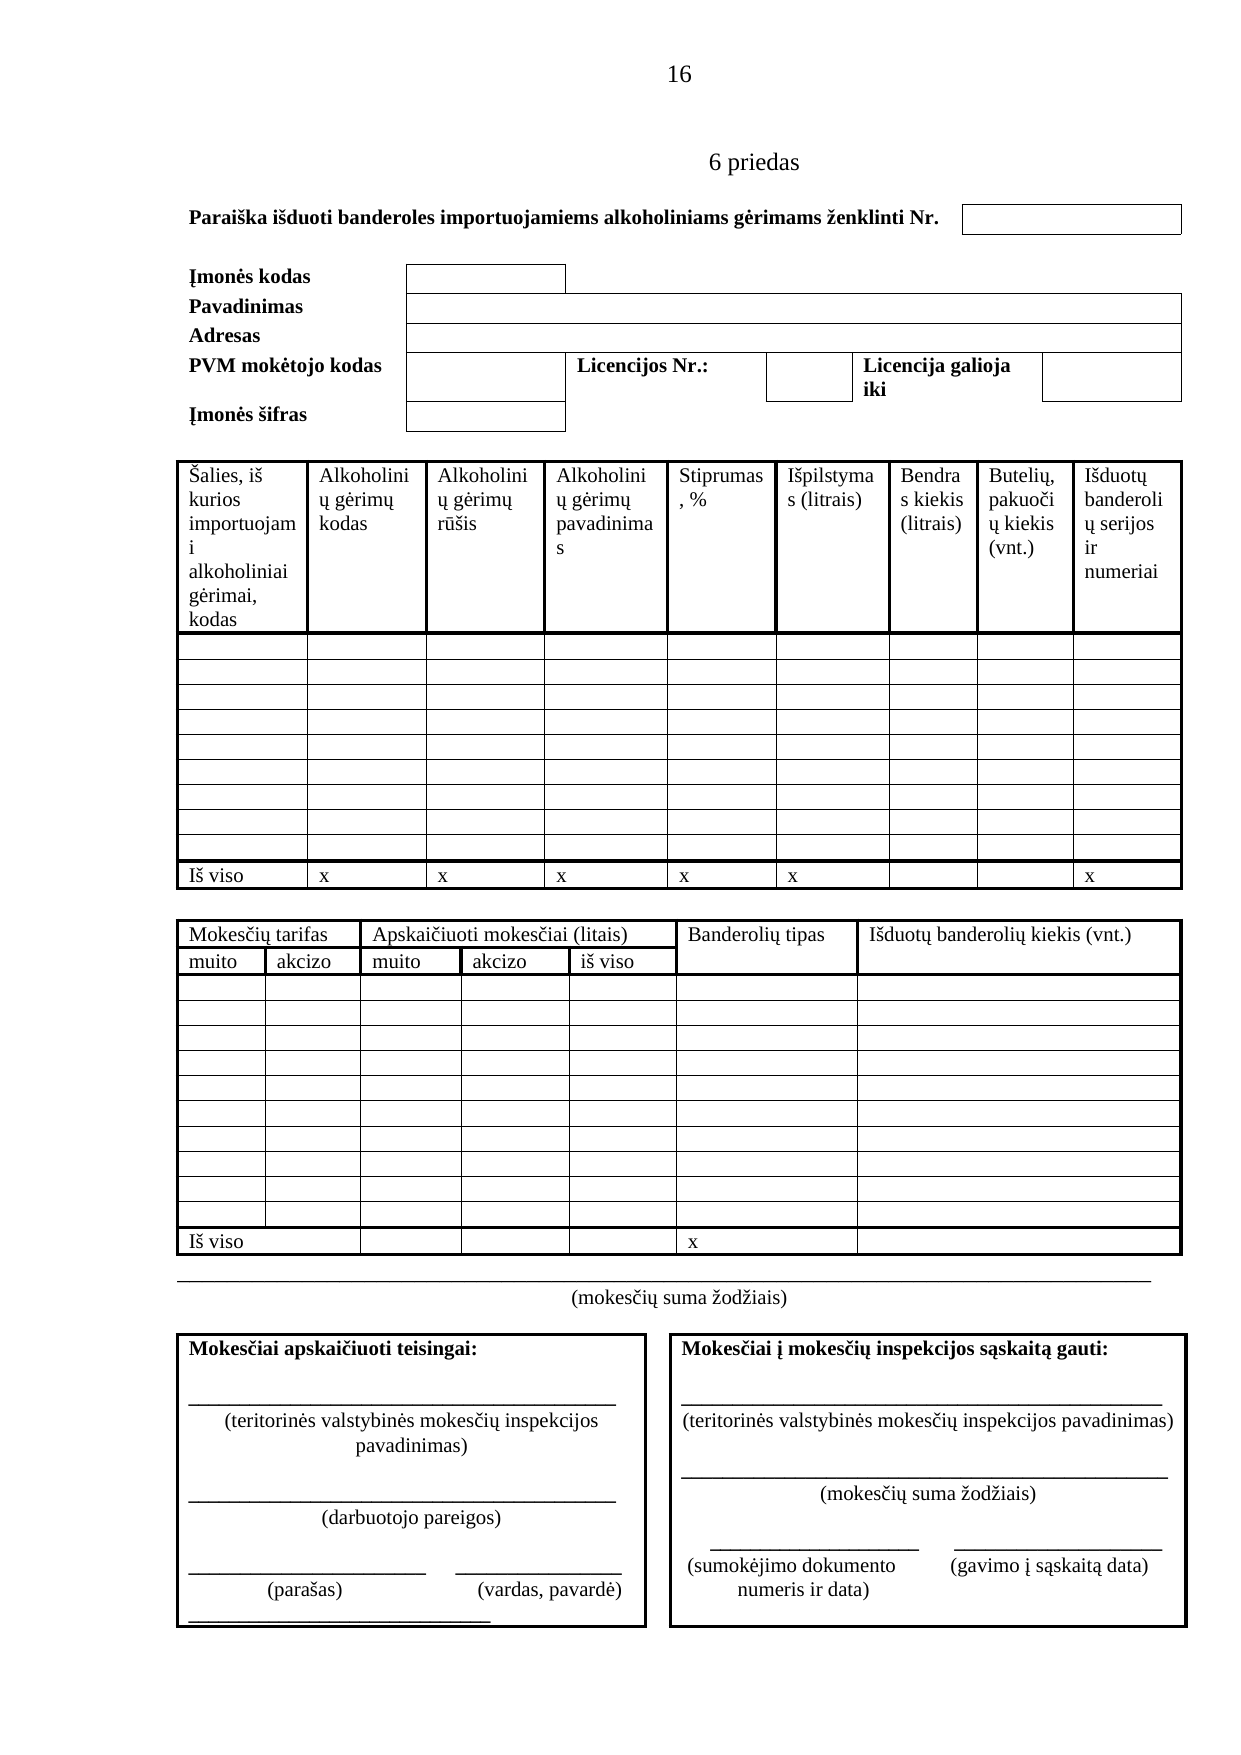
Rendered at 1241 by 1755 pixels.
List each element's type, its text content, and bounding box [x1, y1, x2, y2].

table_cell [179, 1101, 265, 1126]
table_cell [570, 1127, 676, 1151]
table_cell [570, 1051, 676, 1075]
table_cell [361, 1101, 461, 1126]
table_cell [427, 685, 544, 709]
table_cell [179, 685, 307, 709]
table_cell [668, 835, 776, 859]
table_cell [266, 1202, 360, 1226]
table_cell [890, 760, 977, 784]
table_cell [545, 710, 667, 734]
table_cell [266, 1127, 360, 1151]
table_cell muito [362, 949, 459, 973]
table_cell [462, 1229, 569, 1253]
table_cell [407, 324, 1181, 352]
table_cell [266, 976, 360, 1000]
table_cell [179, 1026, 265, 1050]
table_cell [308, 735, 426, 759]
table_cell [266, 1101, 360, 1126]
table_cell [890, 710, 977, 734]
table_cell [570, 1229, 676, 1253]
table_cell Iš viso [179, 1229, 360, 1253]
table_cell [668, 710, 776, 734]
table_cell x [427, 863, 544, 887]
table_cell [566, 401, 1181, 431]
table_cell [266, 1001, 360, 1025]
table_header Banderolių tipas [678, 922, 856, 973]
table_cell [361, 1229, 461, 1253]
table_cell akcizo [267, 949, 359, 973]
table_cell [361, 1152, 461, 1176]
table_cell [890, 810, 977, 834]
table_cell [668, 785, 776, 809]
table_cell [361, 1076, 461, 1100]
table_header Bendras kiekis (litrais) [891, 463, 976, 631]
table_header Mokesčiai apskaičiuoti teisingai: (teritorinės valstybinės mokesčių inspekcijos pavadinimas) (darbuotojo pareigos) (parašas) (vardas, pavardė) (data) A. V. [179, 1336, 644, 1625]
table_cell [308, 835, 426, 859]
table_cell [890, 863, 977, 887]
table_cell [545, 685, 667, 709]
table_cell PVM mokėtojo kodas [177, 352, 406, 401]
table_cell [570, 1152, 676, 1176]
table_cell [407, 265, 565, 293]
table_cell [179, 735, 307, 759]
table_cell [777, 760, 889, 784]
table_cell [177, 234, 1181, 263]
table_cell [668, 760, 776, 784]
table_cell [361, 1177, 461, 1201]
table_cell [970, 264, 1181, 293]
table_cell [1074, 810, 1180, 834]
table_cell [777, 660, 889, 684]
table_cell [361, 1127, 461, 1151]
table_cell [266, 1177, 360, 1201]
table_cell [427, 735, 544, 759]
text (mokesčių suma žodžiais) [177, 1285, 1181, 1309]
table_cell [179, 1001, 265, 1025]
table_header Šalies, iš kurios importuojami alkoholiniai gėrimai, kodas [179, 463, 306, 631]
table_cell Iš viso [179, 863, 307, 887]
table_cell [777, 810, 889, 834]
table_cell [978, 863, 1073, 887]
table_cell [677, 1177, 857, 1201]
table_cell [677, 1152, 857, 1176]
table_cell [462, 1127, 569, 1151]
table_cell [858, 1001, 1179, 1025]
table_cell [566, 264, 970, 293]
table_cell [179, 660, 307, 684]
table_cell [427, 635, 544, 658]
table_cell [677, 1076, 857, 1100]
table_cell [1074, 660, 1180, 684]
table_cell [462, 1026, 569, 1050]
table_cell [179, 635, 307, 658]
table_cell [978, 835, 1073, 859]
table_cell [545, 785, 667, 809]
table_cell Pavadinimas [177, 293, 406, 323]
table_cell Licencijos Nr.: [566, 353, 766, 401]
table_cell [858, 1026, 1179, 1050]
table_cell [777, 685, 889, 709]
table_cell [462, 1152, 569, 1176]
table_cell [1074, 685, 1180, 709]
table_cell [890, 835, 977, 859]
table_cell [890, 785, 977, 809]
table_header Apskaičiuoti mokesčiai (litais) [362, 922, 675, 946]
table_header Paraiška išduoti banderoles importuojamiems alkoholiniams gėrimams ženklinti Nr. [177, 204, 962, 234]
table_cell [545, 810, 667, 834]
table_cell [890, 685, 977, 709]
table_cell [361, 1051, 461, 1075]
table_cell [545, 635, 667, 658]
table_cell x [677, 1229, 857, 1253]
table_cell [462, 1051, 569, 1075]
text 6 priedas [177, 147, 1181, 176]
table_cell [570, 976, 676, 1000]
table_cell [266, 1051, 360, 1075]
table_cell [179, 1076, 265, 1100]
table_cell [179, 835, 307, 859]
table_cell [462, 976, 569, 1000]
table_header Mokesčiai į mokesčių inspekcijos sąskaitą gauti: (teritorinės valstybinės mokesčių inspekcijos pavadinimas) (mokesčių suma žodžiais) (sumokėjimo dokumento (gavimo į sąskaitą data) numeris ir data) (darbuotojo pareigos) (parašas) (vardas, pavardė) A. V. (data) [672, 1336, 1184, 1625]
table_cell [427, 660, 544, 684]
table_cell [179, 1202, 265, 1226]
table_cell [1043, 353, 1181, 401]
table_header Butelių, pakuočių kiekis (vnt.) [979, 463, 1072, 631]
table_cell [570, 1001, 676, 1025]
table_cell [570, 1177, 676, 1201]
table_cell [858, 1177, 1179, 1201]
table_cell [462, 1001, 569, 1025]
table_cell x [777, 863, 889, 887]
table_cell [308, 660, 426, 684]
table_cell [677, 1101, 857, 1126]
table_cell [858, 1076, 1179, 1100]
table_cell [570, 1076, 676, 1100]
table_cell [308, 635, 426, 658]
table_cell [570, 1202, 676, 1226]
table_cell [858, 1202, 1179, 1226]
table_cell [179, 976, 265, 1000]
table_cell [308, 710, 426, 734]
table_cell [462, 1202, 569, 1226]
table_cell x [1074, 863, 1180, 887]
table_cell akcizo [463, 949, 568, 973]
table_header Išpilstymas (litrais) [778, 463, 888, 631]
table_cell [777, 710, 889, 734]
table_cell x [308, 863, 426, 887]
table_cell [427, 785, 544, 809]
table_cell [858, 1127, 1179, 1151]
table_cell [858, 1101, 1179, 1126]
table_cell [1074, 635, 1180, 658]
table_cell [1074, 835, 1180, 859]
table_header Išduotų banderolių serijos ir numeriai [1075, 463, 1180, 631]
table_cell [978, 710, 1073, 734]
table_cell [668, 660, 776, 684]
table_cell [978, 685, 1073, 709]
table_cell [427, 835, 544, 859]
table_cell [266, 1026, 360, 1050]
table_cell [1074, 710, 1180, 734]
table_cell [978, 785, 1073, 809]
table_cell [427, 810, 544, 834]
table_cell Adresas [177, 323, 406, 352]
table_cell [978, 660, 1073, 684]
table_cell [858, 1051, 1179, 1075]
table_header Stiprumas, % [669, 463, 774, 631]
table_header [963, 205, 1181, 234]
table_cell [677, 1202, 857, 1226]
table_cell [361, 976, 461, 1000]
table_cell [858, 1229, 1179, 1253]
table_cell [777, 735, 889, 759]
table_cell [570, 1101, 676, 1126]
table_cell [266, 1076, 360, 1100]
table_cell [545, 735, 667, 759]
table_cell [1074, 735, 1180, 759]
table_cell Įmonės šifras [177, 401, 406, 431]
table_cell [677, 1127, 857, 1151]
table_cell muito [179, 949, 264, 973]
table_cell [777, 635, 889, 658]
table_cell [179, 810, 307, 834]
table_cell [858, 976, 1179, 1000]
table_cell [668, 735, 776, 759]
table_cell [361, 1026, 461, 1050]
table_cell [179, 1177, 265, 1201]
table_cell [308, 685, 426, 709]
table_cell [858, 1152, 1179, 1176]
table_cell [462, 1177, 569, 1201]
table_cell [668, 635, 776, 658]
table_header Mokesčių tarifas [179, 922, 359, 946]
table_cell [668, 810, 776, 834]
table_cell [427, 710, 544, 734]
table_cell [777, 785, 889, 809]
table_cell [890, 660, 977, 684]
table_cell [179, 1152, 265, 1176]
table_cell [978, 760, 1073, 784]
table_cell [308, 810, 426, 834]
table_cell [570, 1026, 676, 1050]
table_cell [1074, 785, 1180, 809]
table_cell x [545, 863, 667, 887]
table_cell [767, 353, 852, 401]
table_cell [890, 735, 977, 759]
table_cell [179, 785, 307, 809]
table_cell [978, 735, 1073, 759]
table_cell [407, 294, 1181, 323]
table_cell [677, 1026, 857, 1050]
table_cell [179, 710, 307, 734]
table_cell iš viso [571, 949, 675, 973]
table_header Alkoholinių gėrimų pavadinimas [546, 463, 666, 631]
table_cell [978, 810, 1073, 834]
table_cell [545, 835, 667, 859]
table_cell [407, 402, 565, 431]
table_cell Licencija galioja iki [853, 353, 1042, 401]
table_cell [361, 1001, 461, 1025]
table_cell [545, 760, 667, 784]
table_cell [308, 760, 426, 784]
table_cell [427, 760, 544, 784]
table_cell [677, 976, 857, 1000]
table_cell [978, 635, 1073, 658]
table_header [647, 1333, 669, 1625]
table_cell [179, 760, 307, 784]
table_cell [179, 1127, 265, 1151]
table_cell [308, 785, 426, 809]
table_cell [545, 660, 667, 684]
table_header Išduotų banderolių kiekis (vnt.) [859, 922, 1179, 973]
table_cell x [668, 863, 776, 887]
table_cell [462, 1101, 569, 1126]
table_cell Įmonės kodas [177, 264, 406, 293]
table_cell [1074, 760, 1180, 784]
table_header Alkoholinių gėrimų rūšis [428, 463, 543, 631]
table_cell [266, 1152, 360, 1176]
table_cell [361, 1202, 461, 1226]
table_cell [179, 1051, 265, 1075]
table_cell [407, 353, 565, 401]
table_cell [677, 1051, 857, 1075]
table_header Alkoholinių gėrimų kodas [309, 463, 425, 631]
table_cell [462, 1076, 569, 1100]
table_cell [668, 685, 776, 709]
table_cell [677, 1001, 857, 1025]
table_cell [777, 835, 889, 859]
table_cell [890, 635, 977, 658]
